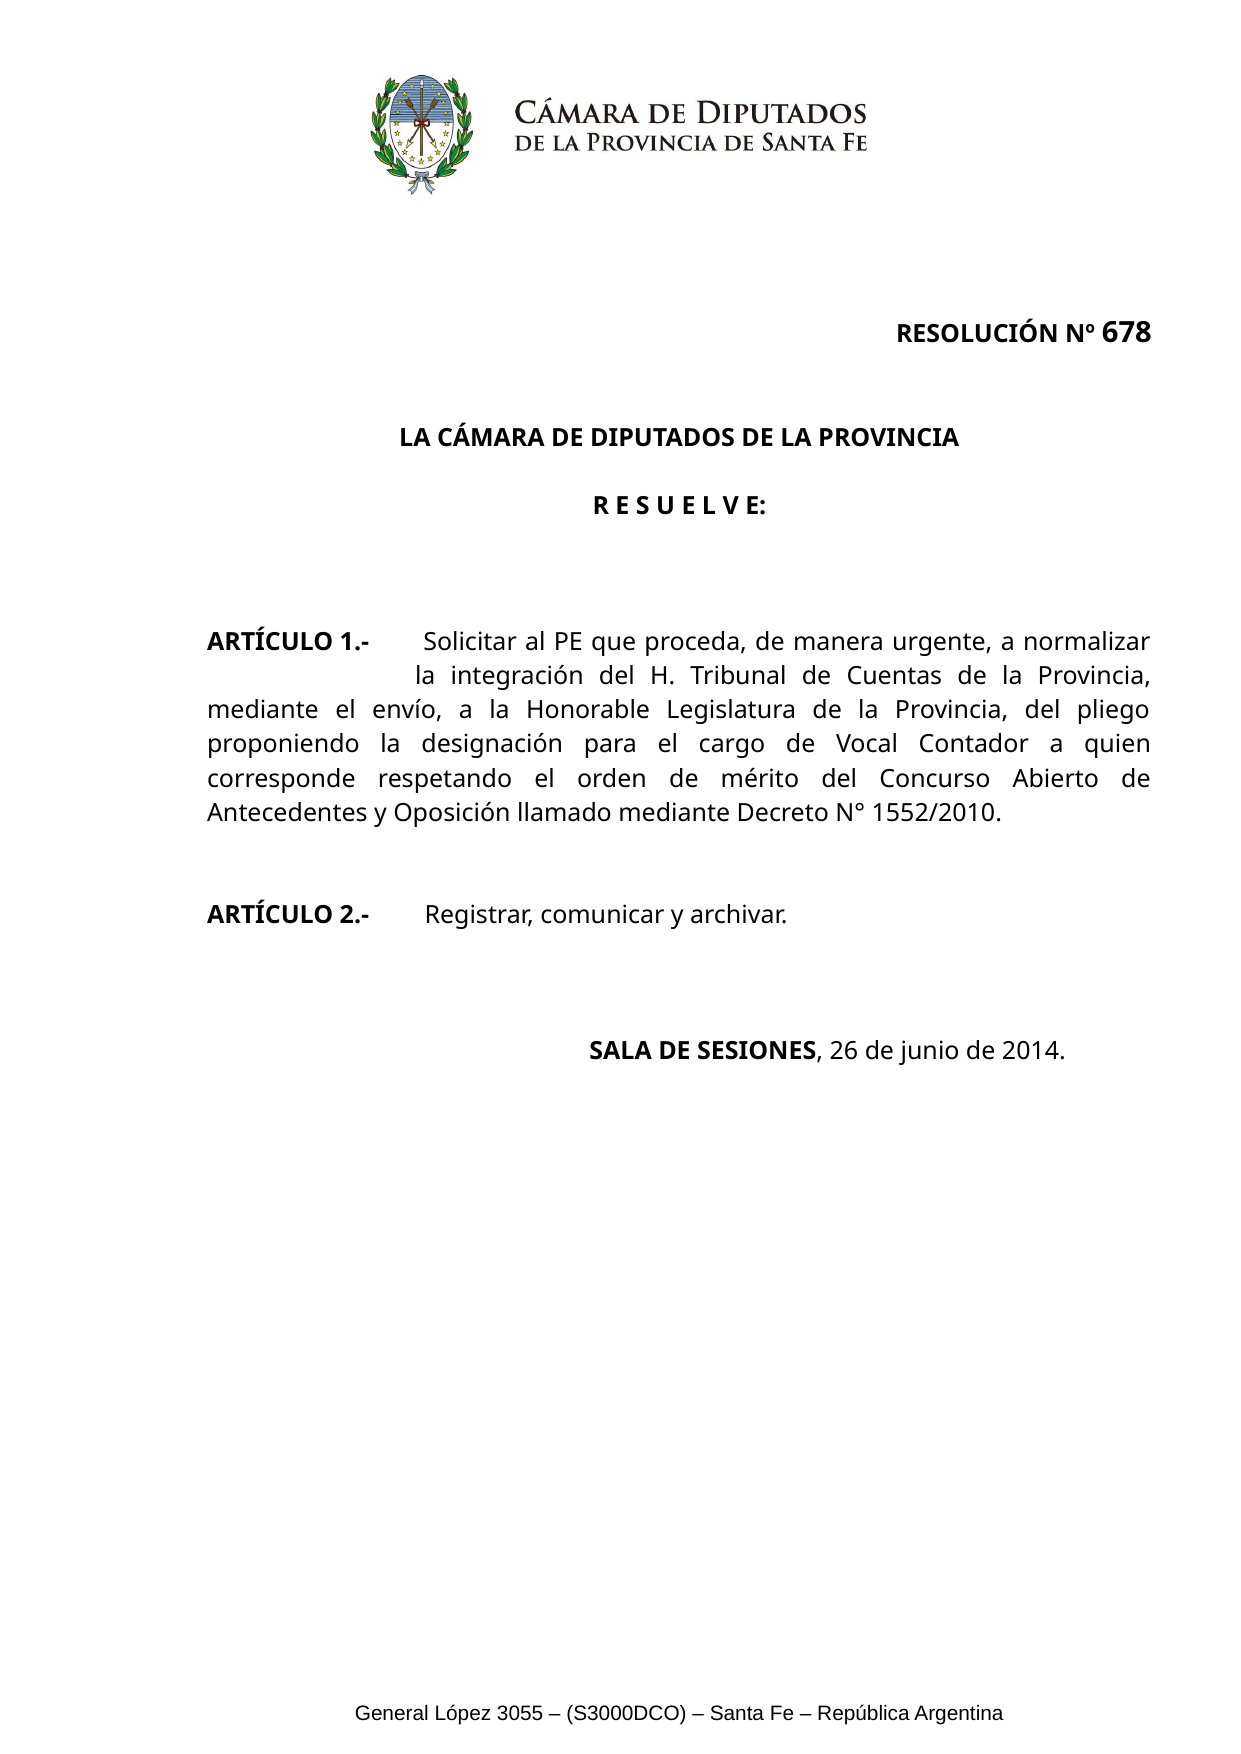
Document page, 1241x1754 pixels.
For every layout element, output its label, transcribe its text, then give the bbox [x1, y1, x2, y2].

text Registrar, comunicar y archivar. [418, 896, 1152, 931]
text Solicitar al PE que proceda, de manera urgente, a normalizar la integración del H. Tribunal de Cuentas de la Provincia, mediante el envío, a la Honorable Legislatura de la Provincia, del pliego proponiendo la designación para el cargo de Vocal Contador a quien corresponde respetando el orden de mérito del Concurso Abierto de Antecedentes y Oposición llamado mediante Decreto N° 1552/2010. [207, 624, 1152, 828]
picture [370, 75, 867, 199]
text R E S U E L V E: [207, 488, 1152, 522]
table_header ARTÍCULO 1.- [207, 624, 415, 674]
text RESOLUCIÓN Nº 678 [207, 312, 1152, 351]
text LA CÁMARA DE DIPUTADOS DE LA PROVINCIA [207, 419, 1152, 454]
table_header ARTÍCULO 2.- [207, 896, 418, 947]
text SALA DE SESIONES, 26 de junio de 2014. [502, 1033, 1152, 1067]
